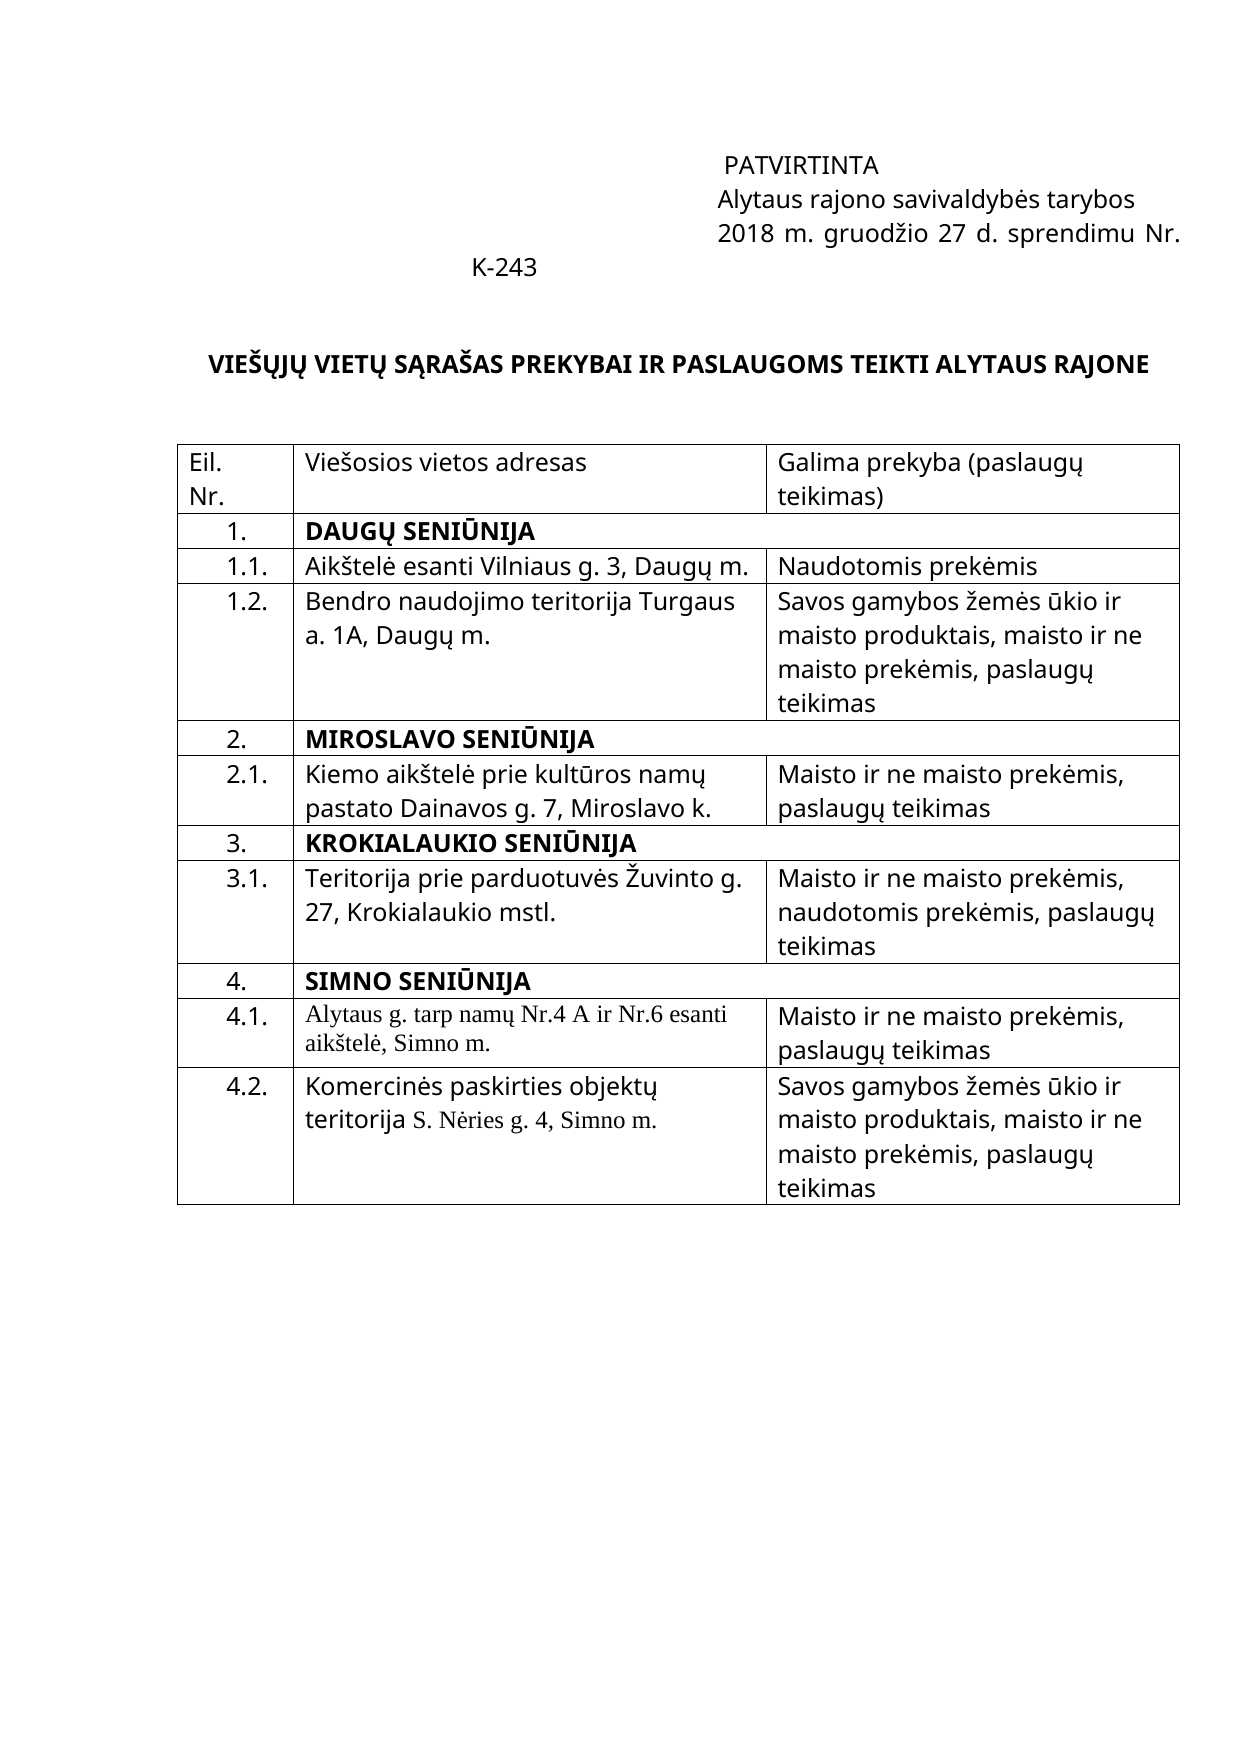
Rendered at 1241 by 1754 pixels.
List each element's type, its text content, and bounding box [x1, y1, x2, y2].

table_cell Maisto ir ne maisto prekėmis, paslaugų teikimas [767, 756, 1179, 824]
table_cell 1.1. [178, 549, 293, 583]
table_cell 1.2. [178, 584, 293, 720]
table_cell 1. [178, 514, 293, 548]
table_cell 4.1. [178, 999, 293, 1067]
table_cell 2. [178, 721, 293, 755]
table_header Eil. Nr. [178, 445, 293, 513]
table_header Galima prekyba (paslaugų teikimas) [767, 445, 1179, 513]
table_cell Kiemo aikštelė prie kultūros namų pastato Dainavos g. 7, Miroslavo k. [294, 756, 766, 824]
table_cell DAUGŲ SENIŪNIJA [294, 514, 1179, 548]
table_cell Maisto ir ne maisto prekėmis, naudotomis prekėmis, paslaugų teikimas [767, 861, 1179, 963]
table_cell Maisto ir ne maisto prekėmis, paslaugų teikimas [767, 999, 1179, 1067]
table_cell 3.1. [178, 861, 293, 963]
table_cell 2.1. [178, 756, 293, 824]
table_header Viešosios vietos adresas [294, 445, 766, 513]
table_cell Bendro naudojimo teritorija Turgaus a. 1A, Daugų m. [294, 584, 766, 720]
table_cell SIMNO SENIŪNIJA [294, 964, 1179, 998]
table_cell Savos gamybos žemės ūkio ir maisto produktais, maisto ir ne maisto prekėmis, paslaugų teikimas [767, 1068, 1179, 1204]
table_cell Teritorija prie parduotuvės Žuvinto g. 27, Krokialaukio mstl. [294, 861, 766, 963]
table_cell 4.2. [178, 1068, 293, 1204]
table_cell Savos gamybos žemės ūkio ir maisto produktais, maisto ir ne maisto prekėmis, paslaugų teikimas [767, 584, 1179, 720]
text VIEŠŲJŲ VIETŲ SĄRAŠAS PREKYBAI IR PASLAUGOMS TEIKTI ALYTAUS RAJONE [177, 347, 1181, 381]
table_cell Aikštelė esanti Vilniaus g. 3, Daugų m. [294, 549, 766, 583]
text PATVIRTINTA [177, 148, 1181, 182]
table_cell KROKIALAUKIO SENIŪNIJA [294, 826, 1179, 859]
table_cell 3. [178, 826, 293, 859]
table_cell Alytaus g. tarp namų Nr.4 A ir Nr.6 esanti aikštelė, Simno m. [294, 999, 766, 1067]
table_cell Naudotomis prekėmis [767, 549, 1179, 583]
text Alytaus rajono savivaldybės tarybos [471, 182, 1181, 216]
table_cell 4. [178, 964, 293, 998]
table_cell Komercinės paskirties objektų teritorija S. Nėries g. 4, Simno m. [294, 1068, 766, 1204]
table_cell MIROSLAVO SENIŪNIJA [294, 721, 1179, 755]
text 2018 m. gruodžio 27 d. sprendimu Nr. K-243 [471, 216, 1181, 284]
